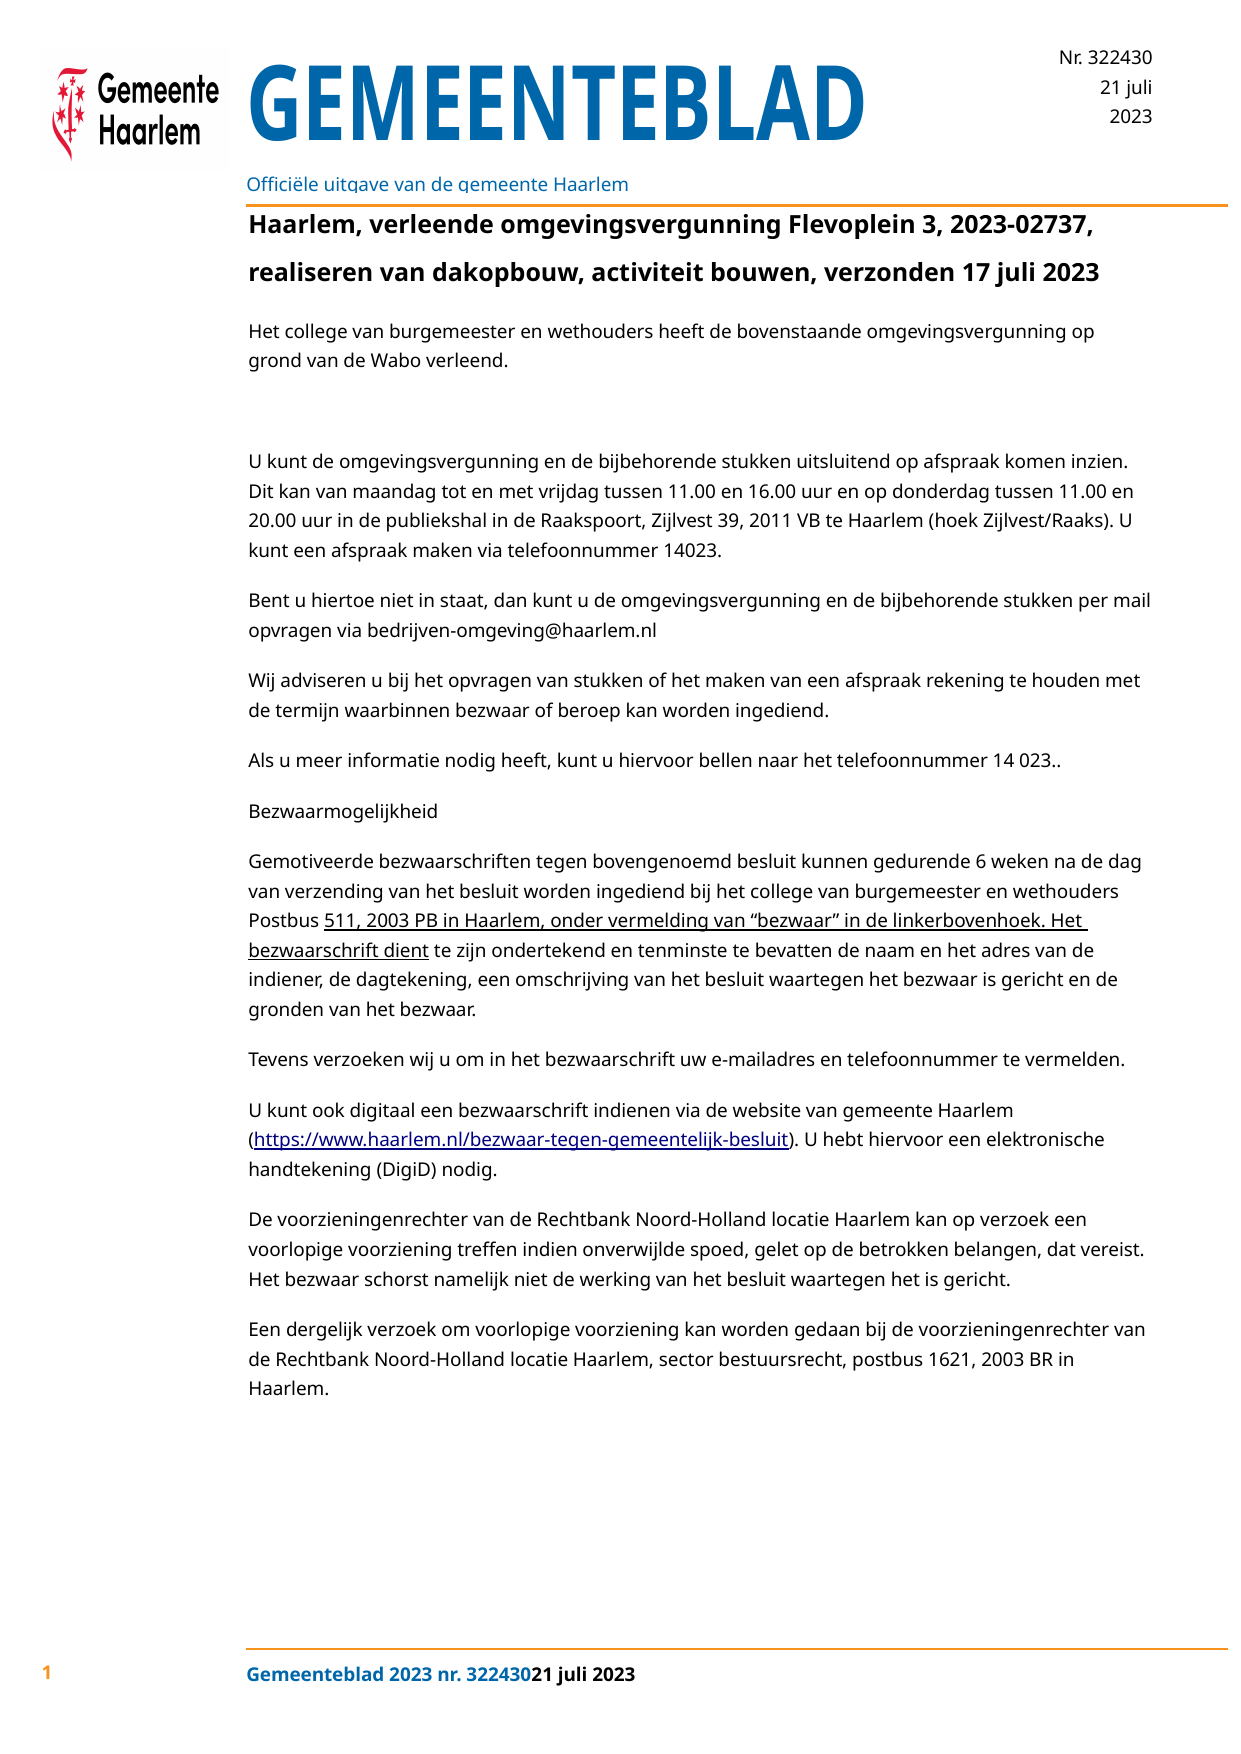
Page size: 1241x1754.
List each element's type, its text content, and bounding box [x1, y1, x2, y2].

text U kunt de omgevingsvergunning en de bijbehorende stukken uitsluitend op afspraak komen inzien. Dit kan van maandag tot en met vrijdag tussen 11.00 en 16.00 uur en op donderdag tussen 11.00 en 20.00 uur in de publiekshal in de Raakspoort, Zijlvest 39, 2011 VB te Haarlem (hoek Zijlvest/Raaks). U kunt een afspraak maken via telefoonnummer 14023. [248, 448, 1152, 563]
text Wij adviseren u bij het opvragen van stukken of het maken van een afspraak rekening te houden met de termijn waarbinnen bezwaar of beroep kan worden ingediend. [248, 667, 1152, 723]
text Het college van burgemeester en wethouders heeft de bovenstaande omgevingsvergunning op grond van de Wabo verleend. [248, 318, 1152, 373]
text Haarlem, verleende omgevingsvergunning Flevoplein 3, 2023-02737, realiseren van dakopbouw, activiteit bouwen, verzonden 17 juli 2023 [248, 207, 1152, 288]
text Tevens verzoeken wij u om in het bezwaarschrift uw e-mailadres en telefoonnummer te vermelden. [248, 1047, 1152, 1072]
text Gemotiveerde bezwaarschriften tegen bovengenoemd besluit kunnen gedurende 6 weken na de dag van verzending van het besluit worden ingediend bij het college van burgemeester en wethouders Postbus 511, 2003 PB in Haarlem, onder vermelding van “bezwaar” in de linkerbovenhoek. Het bezwaarschrift dient te zijn ondertekend en tenminste te bevatten de naam en het adres van de indiener, de dagtekening, een omschrijving van het besluit waartegen het bezwaar is gericht en de gronden van het bezwaar. [248, 848, 1152, 1022]
text U kunt ook digitaal een bezwaarschrift indienen via de website van gemeente Haarlem (https://www.haarlem.nl/bezwaar-tegen-gemeentelijk-besluit). U hebt hiervoor een elektronische handtekening (DigiD) nodig. [248, 1097, 1152, 1182]
picture [41, 47, 231, 172]
text De voorzieningenrechter van de Rechtbank Noord-Holland locatie Haarlem kan op verzoek een voorlopige voorziening treffen indien onverwijlde spoed, gelet op de betrokken belangen, dat vereist. Het bezwaar schorst namelijk niet de werking van het besluit waartegen het is gericht. [248, 1207, 1152, 1292]
text Als u meer informatie nodig heeft, kunt u hiervoor bellen naar het telefoonnummer 14 023.. [248, 747, 1152, 773]
text Een dergelijk verzoek om voorlopige voorziening kan worden gedaan bij de voorzieningenrechter van de Rechtbank Noord-Holland locatie Haarlem, sector bestuursrecht, postbus 1621, 2003 BR in Haarlem. [248, 1316, 1152, 1401]
text Bent u hiertoe niet in staat, dan kunt u de omgevingsvergunning en de bijbehorende stukken per mail opvragen via bedrijven-omgeving@haarlem.nl [248, 587, 1152, 643]
text Bezwaarmogelijkheid [248, 798, 1152, 824]
